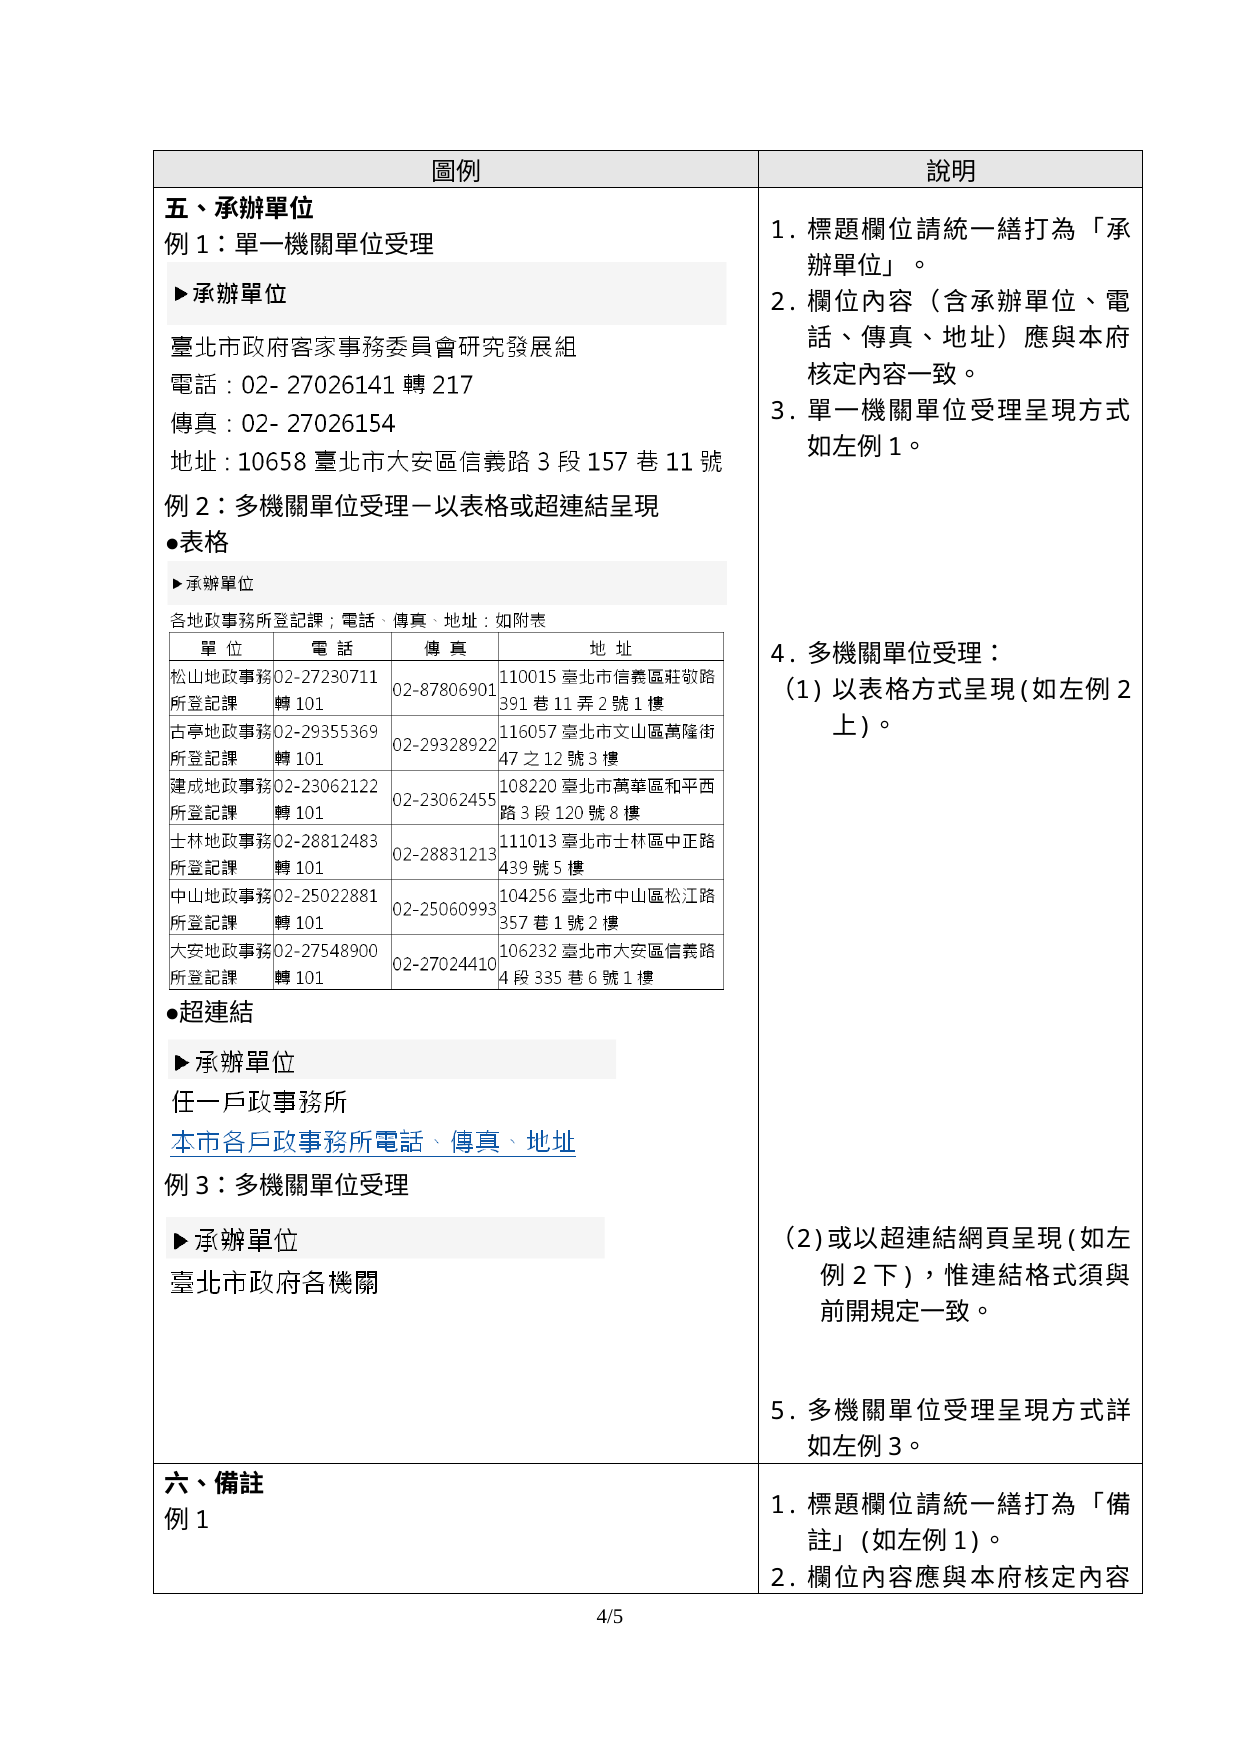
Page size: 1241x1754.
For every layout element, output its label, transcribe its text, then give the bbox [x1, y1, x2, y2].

table_cell 六、備註 例1 [154, 1464, 758, 1593]
table_cell 五、承辦單位 例1：單一機關單位受理 例2：多機關單位受理－以表格或超連結呈現 ●表格 ●超連結 例3：多機關單位受理 [154, 188, 758, 1463]
table_header 說明 [759, 151, 1142, 187]
table_cell 標題欄位請統一繕打為「承辦單位」。 欄位內容（含承辦單位、電話、傳真、地址）應與本府核定內容一致。 單一機關單位受理呈現方式如左例1。 多機關單位受理： 以表格方式呈現(如左例2上)。 （2)或以超連結網頁呈現(如左例2下)，惟連結格式須與前開規定一致。 多機關單位受理呈現方式詳如左例3。 [759, 188, 1142, 1463]
table_cell 標題欄位請統一繕打為「備註」(如左例1)。 欄位內容應與本府核定內容一致。 如無備註文字，該欄內容請空白 (如左例2) 。 [759, 1464, 1142, 1593]
table_header 圖例 [154, 151, 758, 187]
